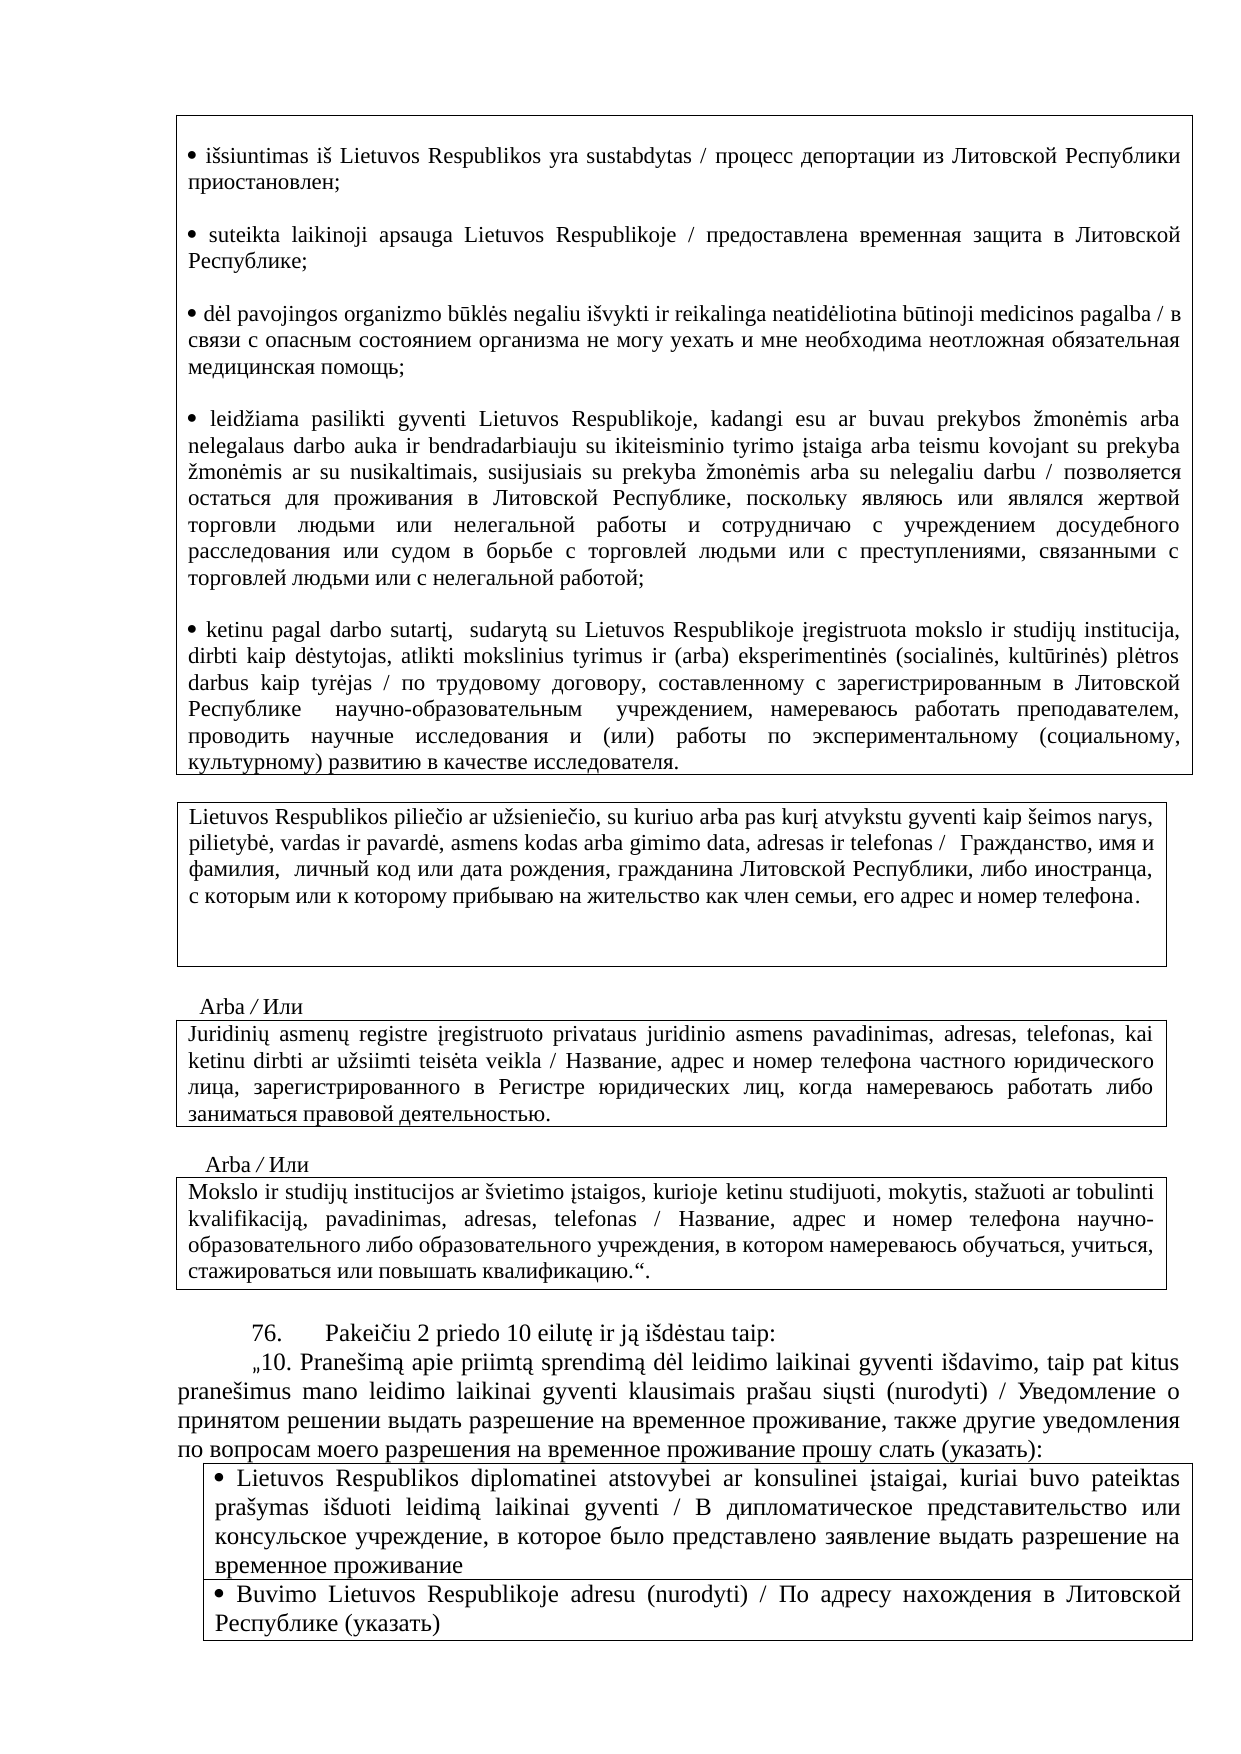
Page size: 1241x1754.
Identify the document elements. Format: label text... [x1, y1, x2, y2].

text 76. Pakeičiu 2 priedo 10 eilutę ir ją išdėstau taip: [177, 1318, 1181, 1347]
text „10. Pranešimą apie priimtą sprendimą dėl leidimo laikinai gyventi išdavimo, taip pat kitus pranešimus mano leidimo laikinai gyventi klausimais prašau siųsti (nurodyti) / Уведомление о принятом решении выдать разрешение на временное проживание, также другие уведомления по вопросам моего разрешения на временное проживание прошу слать (указать): [177, 1347, 1181, 1462]
table_header ÿ išsiuntimas iš Lietuvos Respublikos yra sustabdytas / процесс депортации из Литовской Республики приостановлен; ÿ suteikta laikinoji apsauga Lietuvos Respublikoje / предоставлена временная защита в Литовской Республике; ÿ dėl pavojingos organizmo būklės negaliu išvykti ir reikalinga neatidėliotina būtinoji medicinos pagalba / в связи с опасным состоянием организма не могу уехать и мне необходима неотложная обязательная медицинская помощь;  leidžiama pasilikti gyventi Lietuvos Respublikoje, kadangi esu ar buvau prekybos žmonėmis arba nelegalaus darbo auka ir bendradarbiauju su ikiteisminio tyrimo įstaiga arba teismu kovojant su prekyba žmonėmis ar su nusikaltimais, susijusiais su prekyba žmonėmis arba su nelegaliu darbu / позволяется остаться для проживания в Литовской Республике, поскольку являюсь или являлся жертвой торговли людьми или нелегальной работы и сотрудничаю с учреждением досудебного расследования или судом в борьбе с торговлей людьми или с преступлениями, связанными с торговлей людьми или с нелегальной работой; ÿ ketinu pagal darbo sutartį, sudarytą su Lietuvos Respublikoje įregistruota mokslo ir studijų institucija, dirbti kaip dėstytojas, atlikti mokslinius tyrimus ir (arba) eksperimentinės (socialinės, kultūrinės) plėtros darbus kaip tyrėjas / по трудовому договору, составленному с зарегистрированным в Литовской Республике научно-образовательным учреждением, намереваюсь работать преподавателем, проводить научные исследования и (или) работы по экспериментальному (социальному, культурному) развитию в качестве исследователя. [177, 116, 1192, 774]
table_header Mokslo ir studijų institucijos ar švietimo įstaigos, kurioje ketinu studijuoti, mokytis, stažuoti ar tobulinti kvalifikaciją, pavadinimas, adresas, telefonas / Название, адрес и номер телефона научно-образовательного либо образовательного учреждения, в котором намереваюсь обучаться, учиться, стажироваться или повышать квалификацию.“. [177, 1178, 1166, 1289]
text Arba / Или [140, 993, 1181, 1019]
text Arba / Или [140, 1151, 1181, 1177]
table_header Lietuvos Respublikos piliečio ar užsieniečio, su kuriuo arba pas kurį atvykstu gyventi kaip šeimos narys, pilietybė, vardas ir pavardė, asmens kodas arba gimimo data, adresas ir telefonas / Гражданство, имя и фамилия, личный код или дата рождения, гражданина Литовской Республики, либо иностранца, с которым или к которому прибываю на жительство как член семьи, его адрес и номер телефона. [178, 803, 1166, 966]
table_header ÿ Lietuvos Respublikos diplomatinei atstovybei ar konsulinei įstaigai, kuriai buvo pateiktas prašymas išduoti leidimą laikinai gyventi / В дипломатическое представительство или консульское учреждение, в которое было представлено заявление выдать разрешение на временное проживание [204, 1464, 1192, 1578]
table_header Juridinių asmenų registre įregistruoto privataus juridinio asmens pavadinimas, adresas, telefonas, kai ketinu dirbti ar užsiimti teisėta veikla / Название, адрес и номер телефона частного юридического лица, зарегистрированного в Регистре юридических лиц, когда намереваюсь работать либо заниматься правовой деятельностью. [177, 1021, 1166, 1126]
table_cell ÿ Buvimo Lietuvos Respublikoje adresu (nurodyti) / По адресу нахождения в Литовской Республике (указать) [204, 1580, 1192, 1640]
